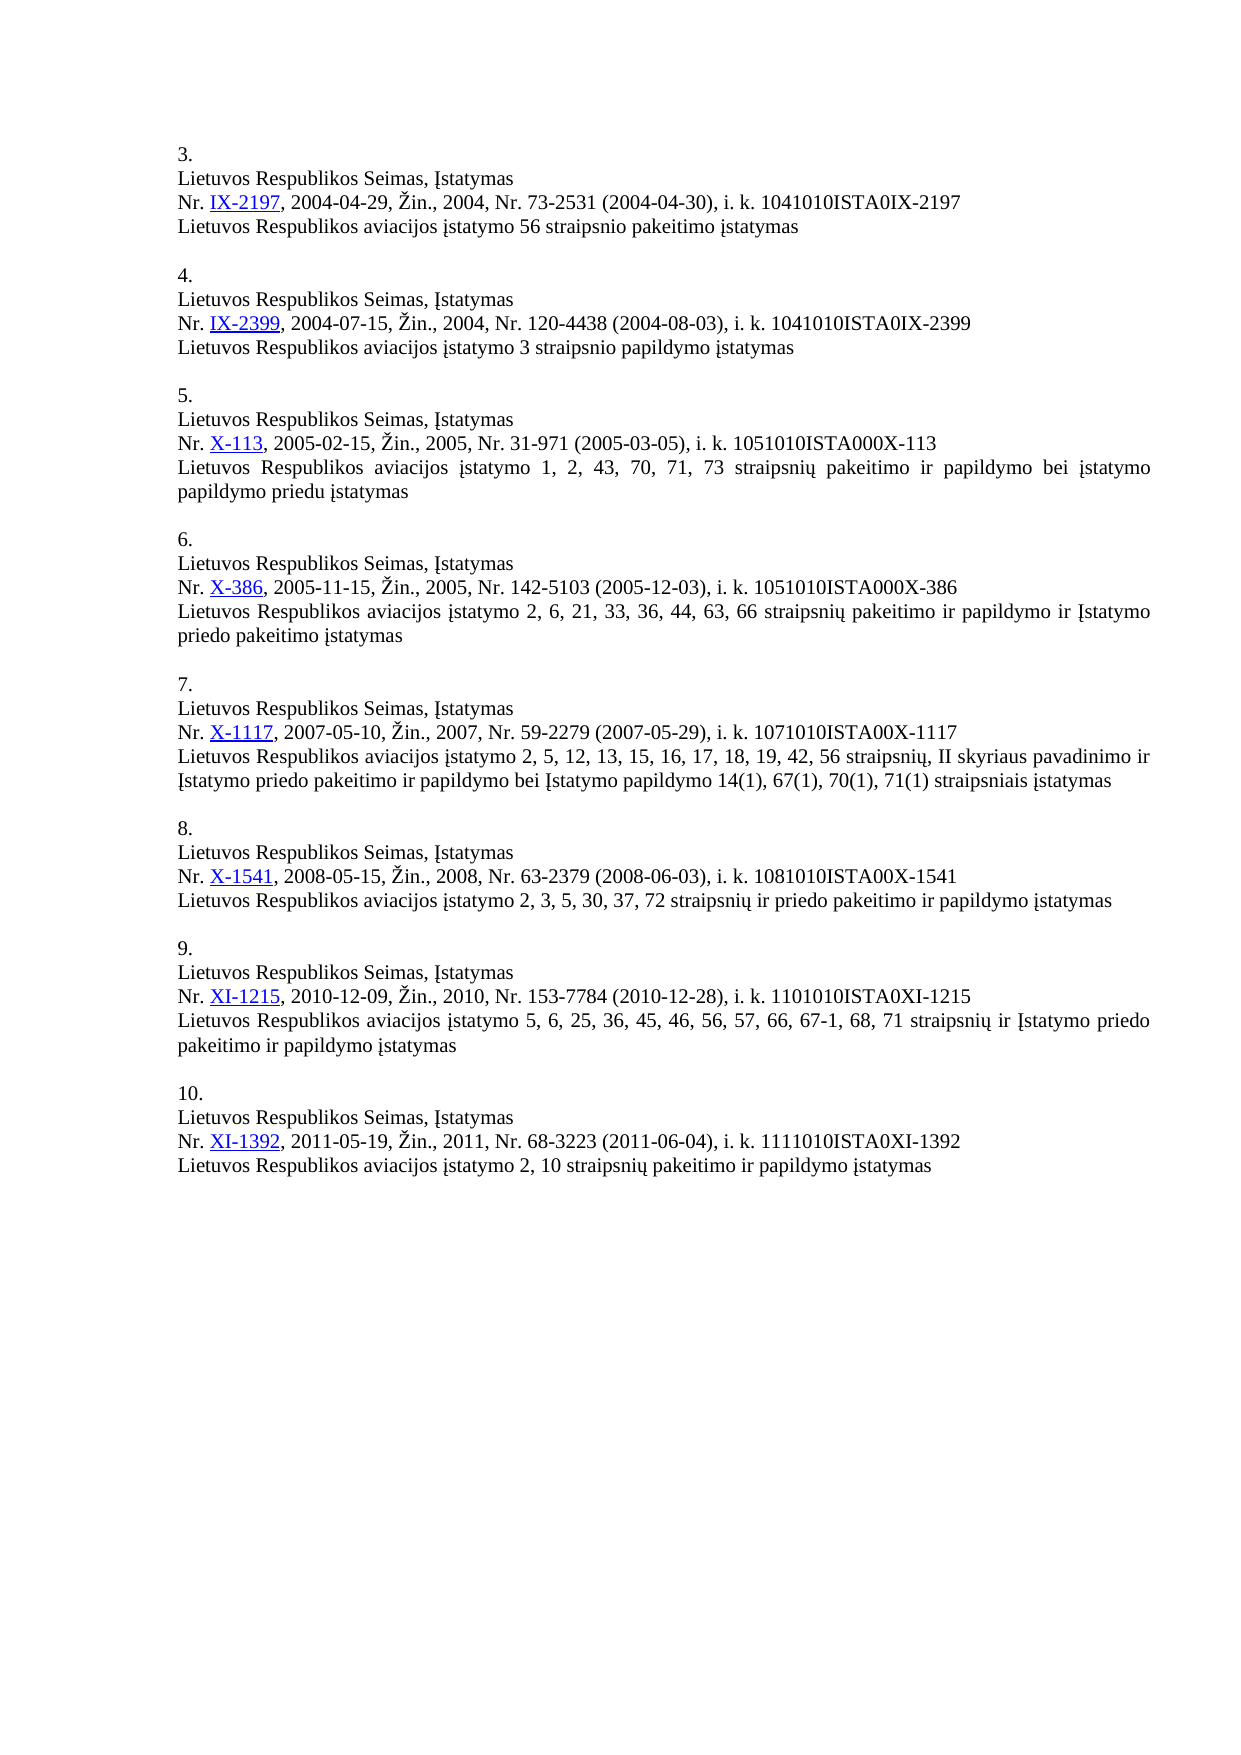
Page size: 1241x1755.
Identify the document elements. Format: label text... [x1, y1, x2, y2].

text Lietuvos Respublikos Seimas, Įstatymas [177, 407, 1152, 431]
text 10. [177, 1081, 1152, 1105]
text Lietuvos Respublikos aviacijos įstatymo 2, 5, 12, 13, 15, 16, 17, 18, 19, 42, 56 straipsnių, II skyriaus pavadinimo ir Įstatymo priedo pakeitimo ir papildymo bei Įstatymo papildymo 14(1), 67(1), 70(1), 71(1) straipsniais įstatymas [177, 744, 1152, 792]
text Nr. X-113, 2005-02-15, Žin., 2005, Nr. 31-971 (2005-03-05), i. k. 1051010ISTA000X-113 [177, 431, 1152, 455]
text Nr. X-1117, 2007-05-10, Žin., 2007, Nr. 59-2279 (2007-05-29), i. k. 1071010ISTA00X-1117 [177, 720, 1152, 744]
text Nr. XI-1215, 2010-12-09, Žin., 2010, Nr. 153-7784 (2010-12-28), i. k. 1101010ISTA0XI-1215 [177, 984, 1152, 1008]
text Lietuvos Respublikos Seimas, Įstatymas [177, 696, 1152, 720]
text 5. [177, 383, 1152, 407]
text Lietuvos Respublikos Seimas, Įstatymas [177, 287, 1152, 311]
text Lietuvos Respublikos aviacijos įstatymo 5, 6, 25, 36, 45, 46, 56, 57, 66, 67-1, 68, 71 straipsnių ir Įstatymo priedo pakeitimo ir papildymo įstatymas [177, 1008, 1152, 1057]
text 6. [177, 527, 1152, 551]
text Nr. X-386, 2005-11-15, Žin., 2005, Nr. 142-5103 (2005-12-03), i. k. 1051010ISTA000X-386 [177, 575, 1152, 599]
text Lietuvos Respublikos Seimas, Įstatymas [177, 960, 1152, 984]
text Lietuvos Respublikos aviacijos įstatymo 1, 2, 43, 70, 71, 73 straipsnių pakeitimo ir papildymo bei įstatymo papildymo priedu įstatymas [177, 455, 1152, 503]
text Nr. IX-2197, 2004-04-29, Žin., 2004, Nr. 73-2531 (2004-04-30), i. k. 1041010ISTA0IX-2197 [177, 190, 1152, 214]
text Lietuvos Respublikos aviacijos įstatymo 2, 6, 21, 33, 36, 44, 63, 66 straipsnių pakeitimo ir papildymo ir Įstatymo priedo pakeitimo įstatymas [177, 599, 1152, 647]
text Lietuvos Respublikos Seimas, Įstatymas [177, 166, 1152, 190]
text 9. [177, 936, 1152, 960]
text Lietuvos Respublikos aviacijos įstatymo 3 straipsnio papildymo įstatymas [177, 335, 1152, 359]
text Lietuvos Respublikos aviacijos įstatymo 2, 3, 5, 30, 37, 72 straipsnių ir priedo pakeitimo ir papildymo įstatymas [177, 888, 1152, 912]
text Lietuvos Respublikos aviacijos įstatymo 2, 10 straipsnių pakeitimo ir papildymo įstatymas [177, 1153, 1152, 1177]
text Lietuvos Respublikos aviacijos įstatymo 56 straipsnio pakeitimo įstatymas [177, 214, 1152, 238]
text 8. [177, 816, 1152, 840]
text Nr. IX-2399, 2004-07-15, Žin., 2004, Nr. 120-4438 (2004-08-03), i. k. 1041010ISTA0IX-2399 [177, 311, 1152, 335]
text 3. [177, 142, 1152, 166]
text Nr. XI-1392, 2011-05-19, Žin., 2011, Nr. 68-3223 (2011-06-04), i. k. 1111010ISTA0XI-1392 [177, 1129, 1152, 1153]
text 7. [177, 672, 1152, 696]
text 4. [177, 262, 1152, 287]
text Lietuvos Respublikos Seimas, Įstatymas [177, 551, 1152, 575]
text Lietuvos Respublikos Seimas, Įstatymas [177, 1105, 1152, 1129]
text Nr. X-1541, 2008-05-15, Žin., 2008, Nr. 63-2379 (2008-06-03), i. k. 1081010ISTA00X-1541 [177, 864, 1152, 888]
text Lietuvos Respublikos Seimas, Įstatymas [177, 840, 1152, 864]
